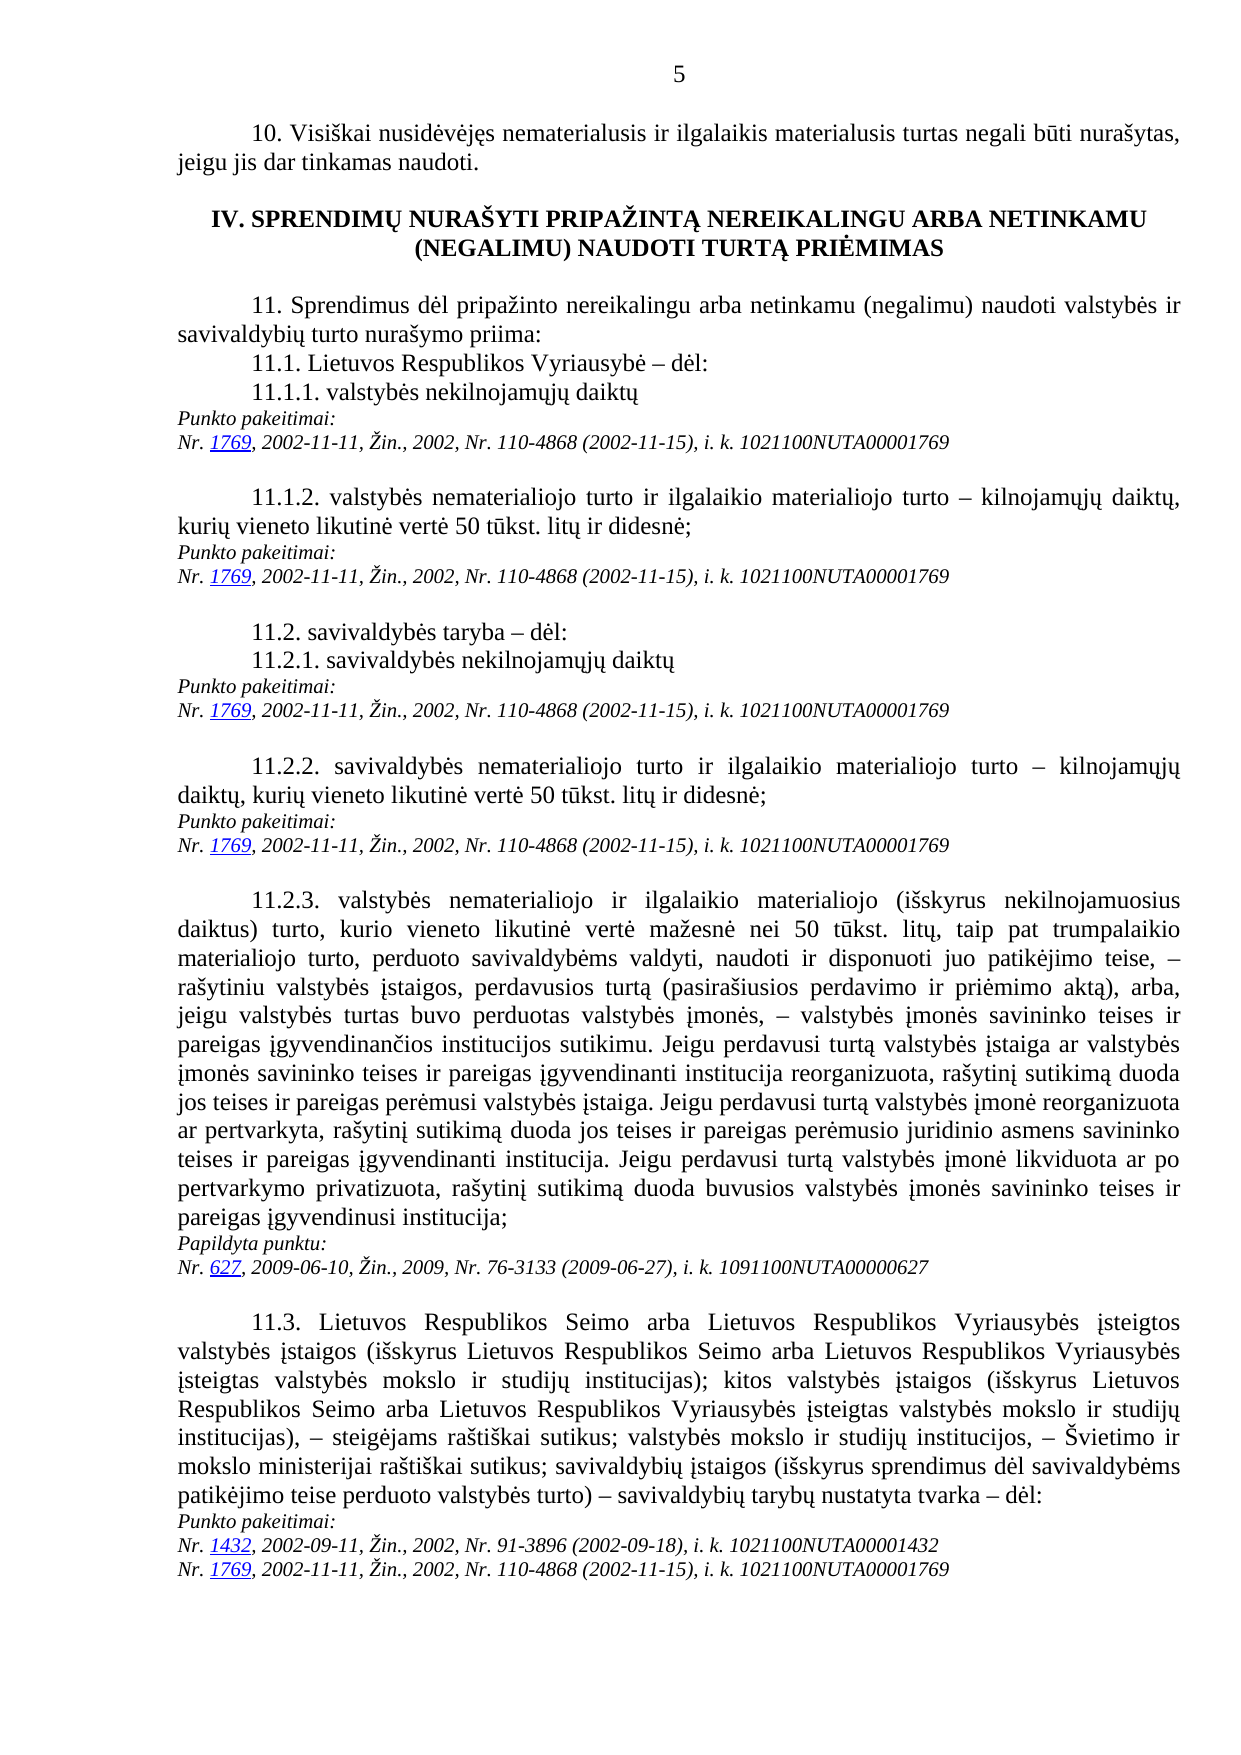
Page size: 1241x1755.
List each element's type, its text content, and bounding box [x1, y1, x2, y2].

text Nr. 1769, 2002-11-11, Žin., 2002, Nr. 110-4868 (2002-11-15), i. k. 1021100NUTA00001769 [177, 833, 1181, 857]
text 11. Sprendimus dėl pripažinto nereikalingu arba netinkamu (negalimu) naudoti valstybės ir savivaldybių turto nurašymo priima: [177, 291, 1181, 348]
text Punkto pakeitimai: [177, 1509, 1181, 1533]
text Papildyta punktu: [177, 1231, 1181, 1255]
text Punkto pakeitimai: [177, 809, 1181, 833]
text Nr. 1769, 2002-11-11, Žin., 2002, Nr. 110-4868 (2002-11-15), i. k. 1021100NUTA00001769 [177, 564, 1181, 588]
text 11.2.3. valstybės nematerialiojo ir ilgalaikio materialiojo (išskyrus nekilnojamuosius daiktus) turto, kurio vieneto likutinė vertė mažesnė nei 50 tūkst. litų, taip pat trumpalaikio materialiojo turto, perduoto savivaldybėms valdyti, naudoti ir disponuoti juo patikėjimo teise, – rašytiniu valstybės įstaigos, perdavusios turtą (pasirašiusios perdavimo ir priėmimo aktą), arba, jeigu valstybės turtas buvo perduotas valstybės įmonės, – valstybės įmonės savininko teises ir pareigas įgyvendinančios institucijos sutikimu. Jeigu perdavusi turtą valstybės įstaiga ar valstybės įmonės savininko teises ir pareigas įgyvendinanti institucija reorganizuota, rašytinį sutikimą duoda jos teises ir pareigas perėmusi valstybės įstaiga. Jeigu perdavusi turtą valstybės įmonė reorganizuota ar pertvarkyta, rašytinį sutikimą duoda jos teises ir pareigas perėmusio juridinio asmens savininko teises ir pareigas įgyvendinanti institucija. Jeigu perdavusi turtą valstybės įmonė likviduota ar po pertvarkymo privatizuota, rašytinį sutikimą duoda buvusios valstybės įmonės savininko teises ir pareigas įgyvendinusi institucija; [177, 886, 1181, 1231]
text Punkto pakeitimai: [177, 406, 1181, 430]
text Punkto pakeitimai: [177, 674, 1181, 698]
text 11.2.1. savivaldybės nekilnojamųjų daiktų [177, 646, 1181, 674]
text 11.1. Lietuvos Respublikos Vyriausybė – dėl: [177, 348, 1181, 377]
text 11.3. Lietuvos Respublikos Seimo arba Lietuvos Respublikos Vyriausybės įsteigtos valstybės įstaigos (išskyrus Lietuvos Respublikos Seimo arba Lietuvos Respublikos Vyriausybės įsteigtas valstybės mokslo ir studijų institucijas); kitos valstybės įstaigos (išskyrus Lietuvos Respublikos Seimo arba Lietuvos Respublikos Vyriausybės įsteigtas valstybės mokslo ir studijų institucijas), – steigėjams raštiškai sutikus; valstybės mokslo ir studijų institucijos, – Švietimo ir mokslo ministerijai raštiškai sutikus; savivaldybių įstaigos (išskyrus sprendimus dėl savivaldybėms patikėjimo teise perduoto valstybės turto) – savivaldybių tarybų nustatyta tvarka – dėl: [177, 1307, 1181, 1509]
text Nr. 1769, 2002-11-11, Žin., 2002, Nr. 110-4868 (2002-11-15), i. k. 1021100NUTA00001769 [177, 430, 1181, 454]
text IV. SPRENDIMŲ NURAŠYTI PRIPAŽINTĄ NEREIKALINGU ARBA NETINKAMU (NEGALIMU) NAUDOTI TURTĄ PRIĖMIMAS [177, 204, 1181, 262]
text Nr. 627, 2009-06-10, Žin., 2009, Nr. 76-3133 (2009-06-27), i. k. 1091100NUTA00000627 [177, 1255, 1181, 1279]
text Nr. 1432, 2002-09-11, Žin., 2002, Nr. 91-3896 (2002-09-18), i. k. 1021100NUTA00001432 [177, 1533, 1181, 1557]
text 11.2.2. savivaldybės nematerialiojo turto ir ilgalaikio materialiojo turto – kilnojamųjų daiktų, kurių vieneto likutinė vertė 50 tūkst. litų ir didesnė; [177, 751, 1181, 809]
text Nr. 1769, 2002-11-11, Žin., 2002, Nr. 110-4868 (2002-11-15), i. k. 1021100NUTA00001769 [177, 698, 1181, 722]
text 11.1.2. valstybės nematerialiojo turto ir ilgalaikio materialiojo turto – kilnojamųjų daiktų, kurių vieneto likutinė vertė 50 tūkst. litų ir didesnė; [177, 482, 1181, 540]
text 10. Visiškai nusidėvėjęs nematerialusis ir ilgalaikis materialusis turtas negali būti nurašytas, jeigu jis dar tinkamas naudoti. [177, 118, 1181, 176]
text Punkto pakeitimai: [177, 540, 1181, 564]
text Nr. 1769, 2002-11-11, Žin., 2002, Nr. 110-4868 (2002-11-15), i. k. 1021100NUTA00001769 [177, 1557, 1181, 1581]
text 11.1.1. valstybės nekilnojamųjų daiktų [177, 377, 1181, 406]
text 11.2. savivaldybės taryba – dėl: [177, 617, 1181, 646]
